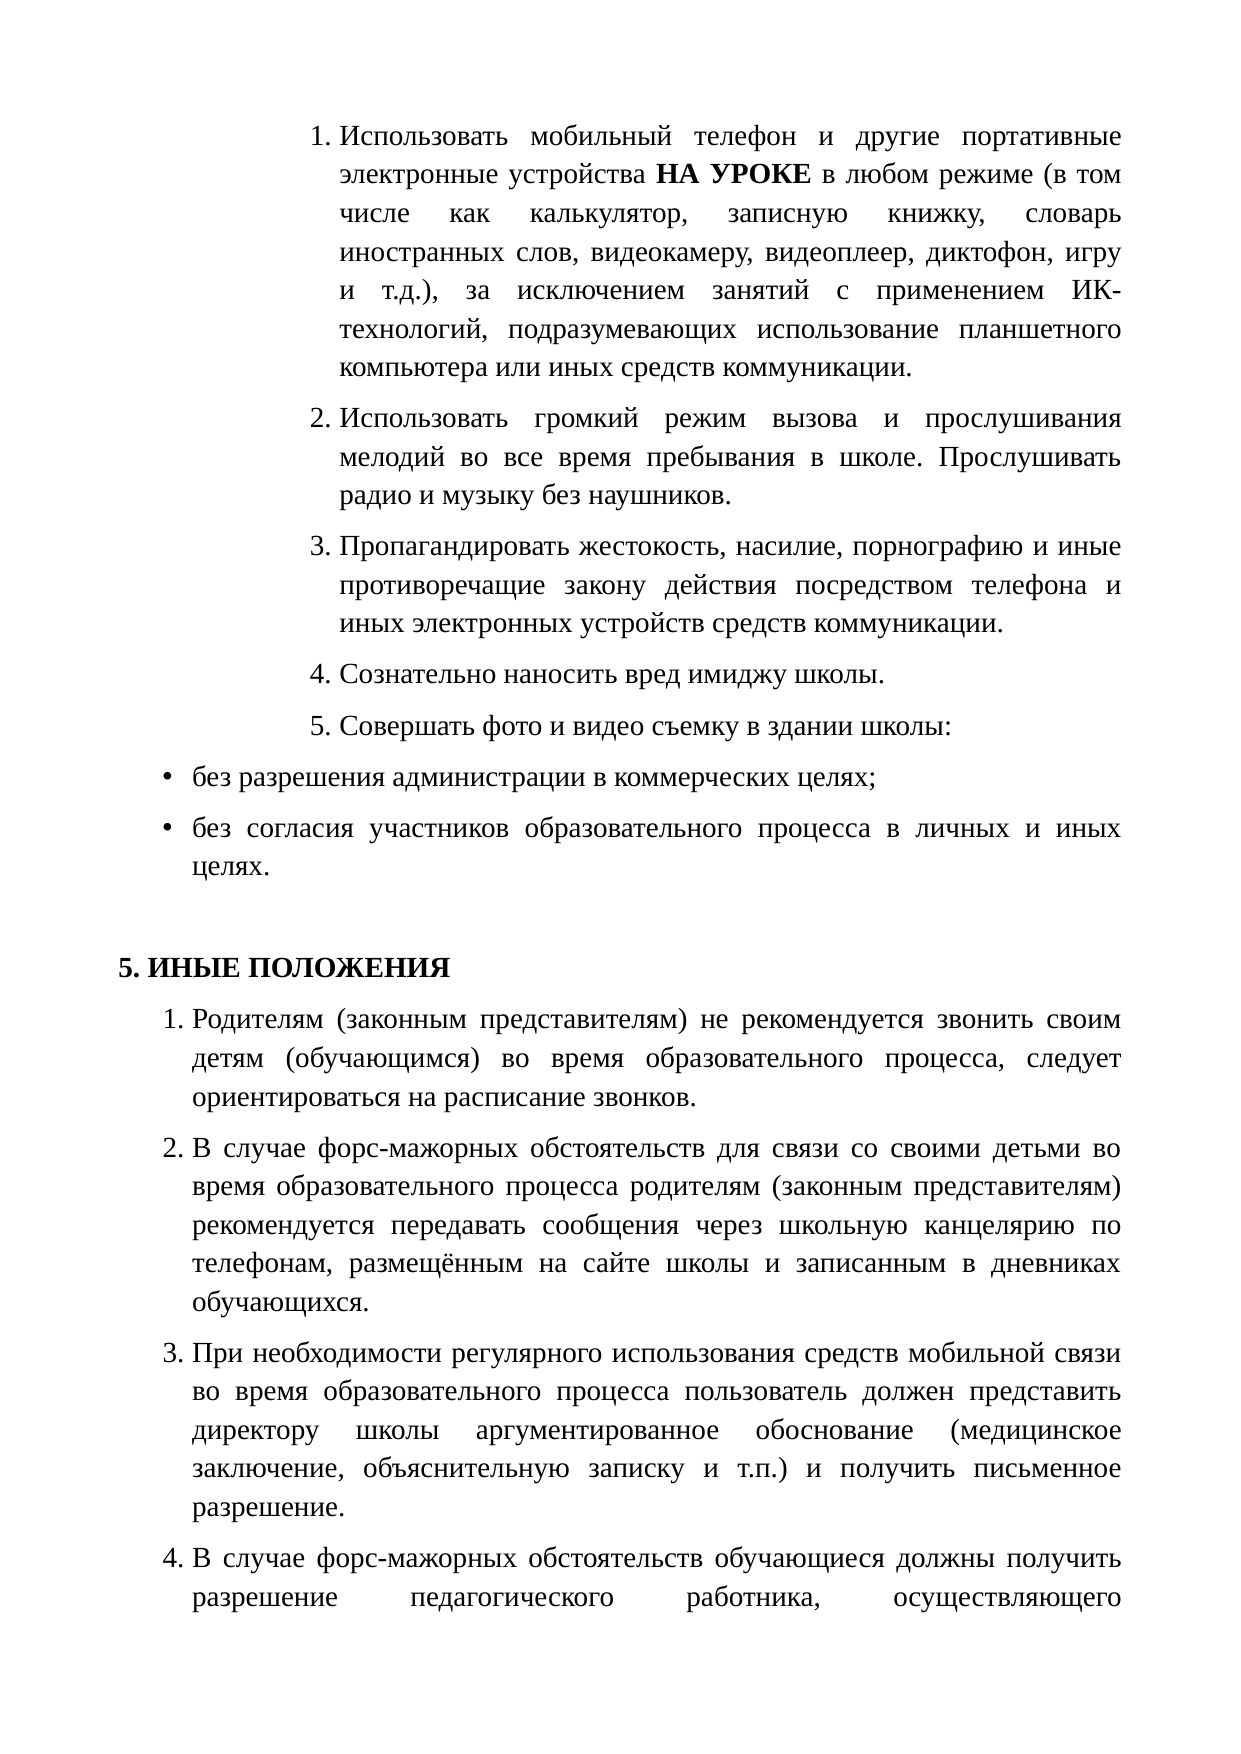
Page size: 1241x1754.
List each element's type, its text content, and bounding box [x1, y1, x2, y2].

list В случае форс-мажорных обстоятельств для связи со своими детьми во время образовательного процесса родителям (законным представителям) рекомендуется передавать сообщения через школьную канцелярию по телефонам, размещённым на сайте школы и записанным в дневниках обучающихся. [162, 1130, 1122, 1317]
list В случае форс-мажорных обстоятельств обучающиеся должны получить разрешение педагогического работника, осуществляющего [162, 1540, 1122, 1612]
list без согласия участников образовательного процесса в личных и иных целях. [162, 810, 1122, 882]
list Сознательно наносить вред имиджу школы. [309, 657, 1122, 690]
list Использовать громкий режим вызова и прослушивания мелодий во все время пребывания в школе. Прослушивать радио и музыку без наушников. [309, 400, 1122, 511]
text 5. ИНЫЕ ПОЛОЖЕНИЯ [118, 951, 1122, 984]
list Использовать мобильный телефон и другие портативные электронные устройства НА УРОКЕ в любом режиме (в том числе как калькулятор, записную книжку, словарь иностранных слов, видеокамеру, видеоплеер, диктофон, игру и т.д.), за исключением занятий с применением ИК-технологий, подразумевающих использование планшетного компьютера или иных средств коммуникации. [309, 118, 1122, 383]
list без разрешения администрации в коммерческих целях; [162, 759, 1122, 792]
list При необходимости регулярного использования средств мобильной связи во время образовательного процесса пользователь должен представить директору школы аргументированное обоснование (медицинское заключение, объяснительную записку и т.п.) и получить письменное разрешение. [162, 1335, 1122, 1523]
list Пропагандировать жестокость, насилие, порнографию и иные противоречащие закону действия посредством телефона и иных электронных устройств средств коммуникации. [309, 528, 1122, 639]
list Родителям (законным представителям) не рекомендуется звонить своим детям (обучающимся) во время образовательного процесса, следует ориентироваться на расписание звонков. [162, 1002, 1122, 1112]
list Совершать фото и видео съемку в здании школы: [309, 708, 1122, 741]
